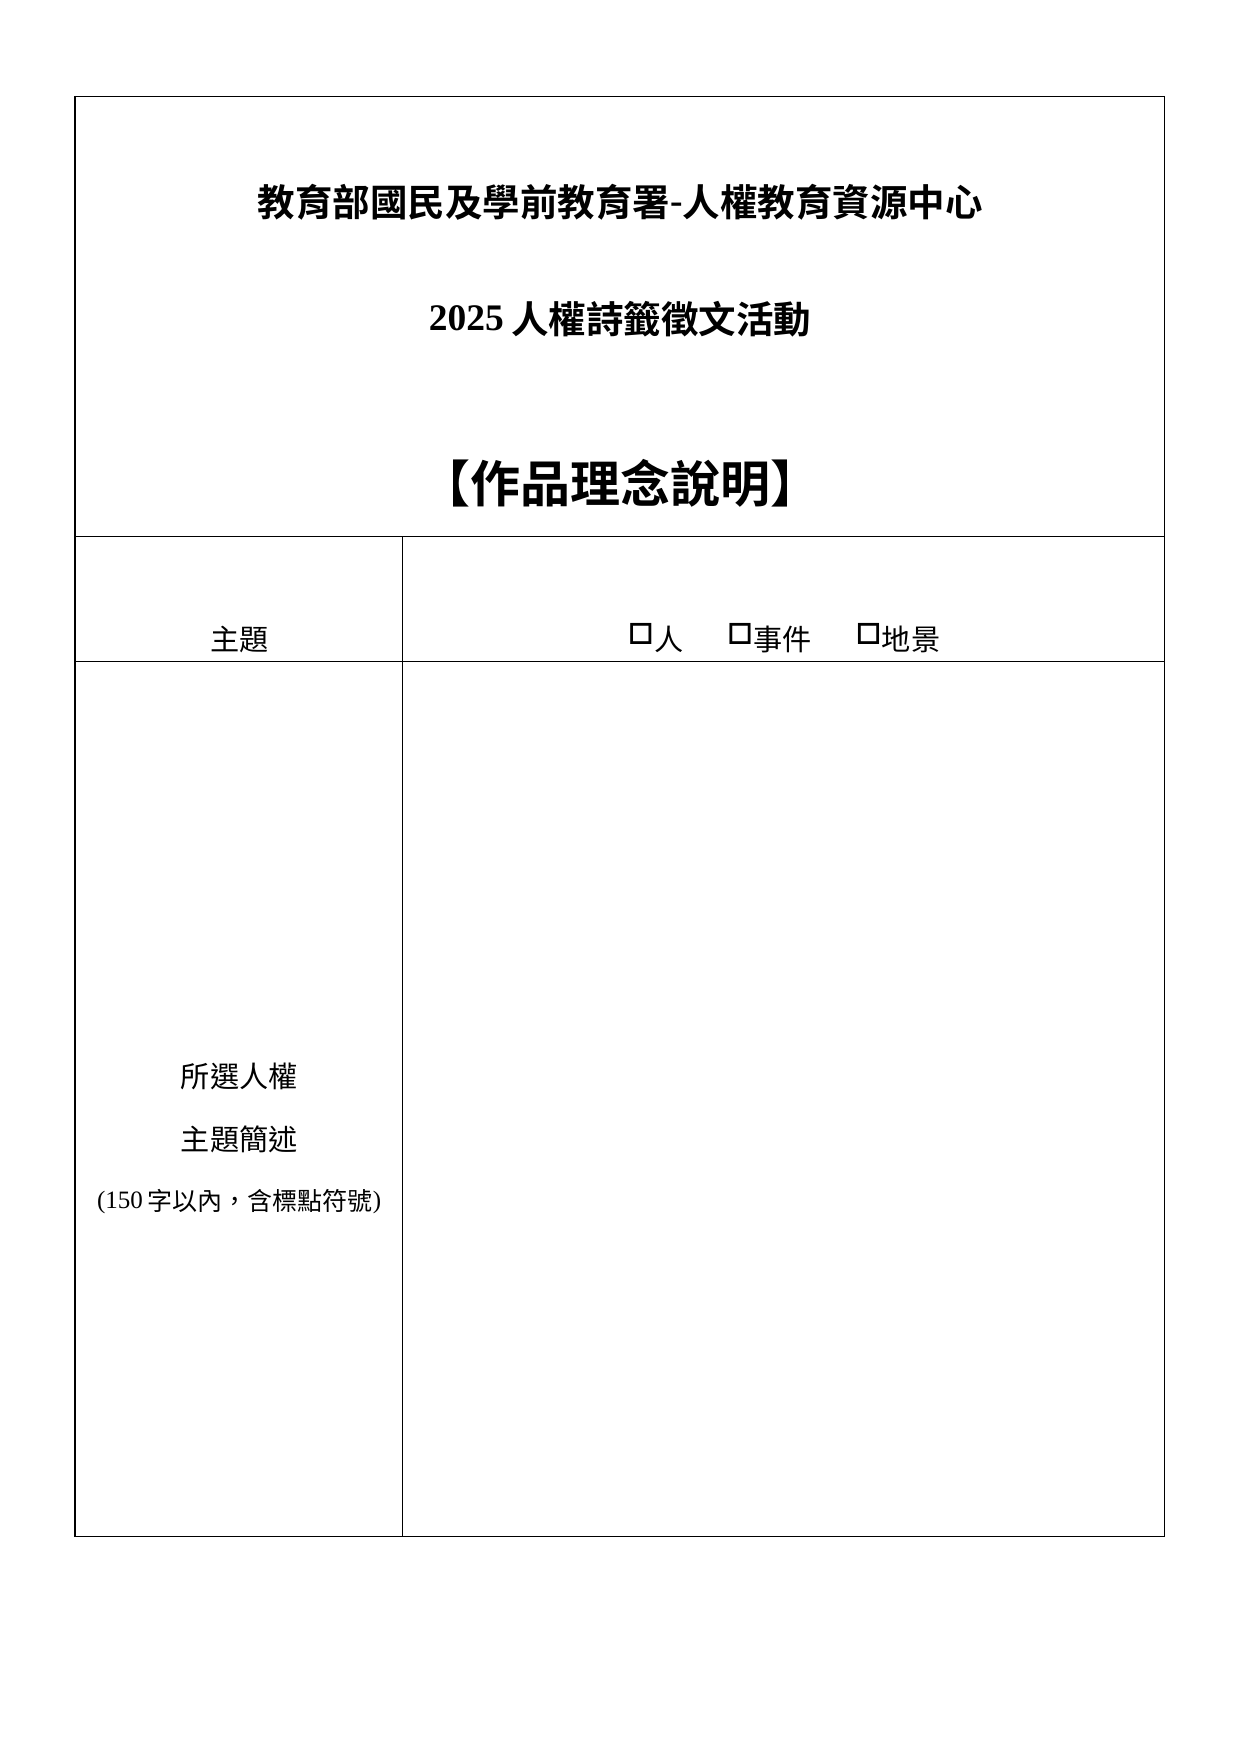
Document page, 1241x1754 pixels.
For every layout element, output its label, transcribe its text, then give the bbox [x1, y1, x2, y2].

table_header 教育部國民及學前教育署-人權教育資源中心 2025人權詩籤徵文活動 【作品理念說明】 [76, 97, 1164, 536]
table_cell 人 事件 地景 [403, 537, 1164, 661]
table_cell 所選人權 主題簡述 (150字以內，含標點符號) [76, 662, 402, 1536]
table_cell [403, 662, 1164, 1536]
table_cell 主題 [76, 537, 402, 661]
